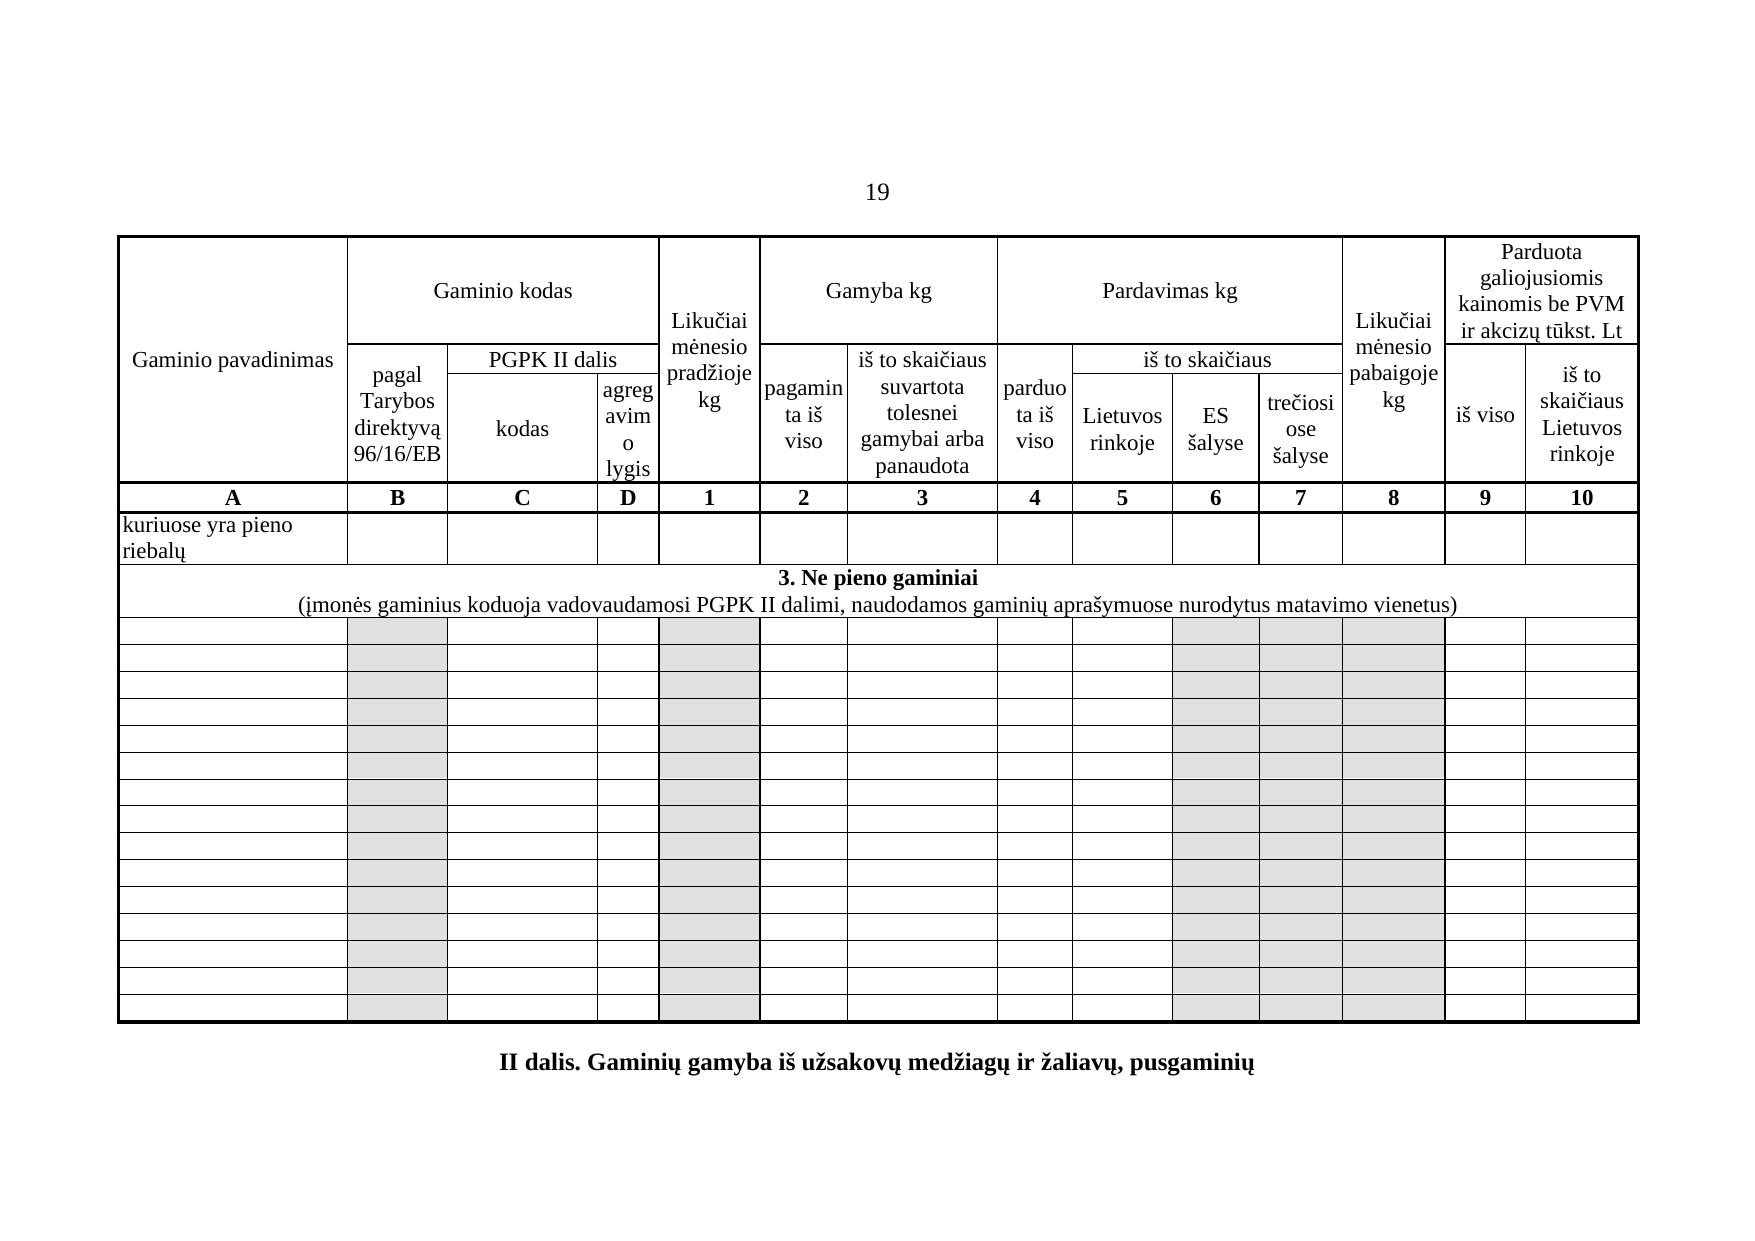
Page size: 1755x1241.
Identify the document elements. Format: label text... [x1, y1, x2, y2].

table_cell [598, 833, 658, 859]
table_cell [448, 780, 597, 805]
table_cell D [598, 484, 658, 511]
table_cell [1446, 887, 1525, 913]
table_cell [848, 887, 997, 913]
table_cell [660, 914, 759, 940]
table_cell [120, 887, 347, 913]
table_cell [598, 514, 658, 564]
table_cell [1260, 860, 1342, 886]
table_cell [448, 914, 597, 940]
table_cell [1173, 780, 1259, 805]
table_cell [1073, 780, 1172, 805]
table_cell [660, 887, 759, 913]
table_cell C [448, 484, 597, 511]
table_cell [848, 699, 997, 725]
table_cell [348, 780, 447, 805]
table_cell [598, 914, 658, 940]
table_cell [598, 968, 658, 993]
table_cell [348, 941, 447, 967]
table_cell [1526, 941, 1637, 967]
table_cell [1343, 780, 1444, 805]
table_cell [598, 699, 658, 725]
table_cell [348, 860, 447, 886]
table_cell [848, 672, 997, 698]
table_cell [1173, 941, 1259, 967]
table_cell [1343, 995, 1444, 1020]
table_cell [660, 645, 759, 671]
table_cell [1173, 914, 1259, 940]
table_cell [660, 860, 759, 886]
table_cell [1526, 645, 1637, 671]
table_cell [1446, 672, 1525, 698]
table_cell [761, 645, 847, 671]
table_cell [1173, 726, 1259, 752]
table_cell [761, 618, 847, 644]
table_cell [1173, 995, 1259, 1020]
table_cell [598, 726, 658, 752]
table_cell [1343, 941, 1444, 967]
table_cell [1446, 514, 1525, 564]
table_cell [848, 995, 997, 1020]
table_cell Lietuvos rinkoje [1073, 374, 1172, 481]
table_cell [1073, 699, 1172, 725]
table_cell PGPK II dalis [448, 345, 658, 373]
table_cell [1073, 514, 1172, 564]
table_cell [120, 995, 347, 1020]
table_cell [1173, 672, 1259, 698]
table_cell [120, 699, 347, 725]
table_cell [1446, 780, 1525, 805]
table_cell [1526, 726, 1637, 752]
table_cell [1343, 514, 1444, 564]
table_cell [348, 645, 447, 671]
table_cell [998, 780, 1072, 805]
table_cell [660, 995, 759, 1020]
table_cell [1260, 780, 1342, 805]
table_cell [448, 860, 597, 886]
table_cell [1173, 699, 1259, 725]
table_cell [1343, 806, 1444, 832]
table_cell [761, 726, 847, 752]
table_cell [1073, 887, 1172, 913]
table_cell [848, 968, 997, 993]
table_cell [1260, 968, 1342, 993]
table_cell [1446, 833, 1525, 859]
table_cell [1526, 833, 1637, 859]
table_cell iš to skaičiaus suvartota tolesnei gamybai arba panaudota savo reikmėms [848, 345, 997, 481]
table_cell [998, 699, 1072, 725]
table_cell [448, 887, 597, 913]
table_cell [1260, 914, 1342, 940]
table_cell [1173, 833, 1259, 859]
table_cell [660, 753, 759, 778]
table_cell [761, 860, 847, 886]
table_cell 7 [1260, 484, 1342, 511]
table_cell [1260, 618, 1342, 644]
table_cell [761, 833, 847, 859]
table_cell ES šalyse [1173, 374, 1258, 481]
table_cell [761, 806, 847, 832]
table_cell [761, 672, 847, 698]
table_cell [1526, 780, 1637, 805]
table_cell [598, 860, 658, 886]
table_cell [761, 780, 847, 805]
table_cell 1 [660, 484, 759, 511]
table_cell [660, 699, 759, 725]
table_cell [848, 780, 997, 805]
table_cell [598, 995, 658, 1020]
table_cell [598, 941, 658, 967]
table_cell pagal Tarybos direktyvą 96/16/EB [348, 345, 447, 481]
table_cell pagaminta iš viso [761, 345, 847, 481]
table_cell [1073, 806, 1172, 832]
table_cell [1343, 672, 1444, 698]
table_cell [1260, 672, 1342, 698]
table_cell [1343, 699, 1444, 725]
table_cell 6 [1173, 484, 1258, 511]
table_cell agregavimo lygis [598, 374, 658, 481]
table_cell [1260, 514, 1342, 564]
table_cell [848, 914, 997, 940]
table_cell [348, 618, 447, 644]
table_cell [1343, 833, 1444, 859]
table_cell [1073, 995, 1172, 1020]
table_cell 3. Ne pieno gaminiai (įmonės gaminius koduoja vadovaudamosi PGPK II dalimi, naudodamos gaminių aprašymuose nurodytus matavimo vienetus) [120, 565, 1637, 617]
table_cell [761, 995, 847, 1020]
table_cell [448, 645, 597, 671]
table_cell [1446, 699, 1525, 725]
table_cell [1173, 645, 1259, 671]
table_cell [448, 514, 597, 564]
table_cell iš to skaičiaus [1073, 345, 1342, 373]
table_cell [1073, 941, 1172, 967]
table_cell [1073, 833, 1172, 859]
table_cell [1343, 645, 1444, 671]
table_cell [1526, 699, 1637, 725]
table_cell [598, 672, 658, 698]
table_cell [1446, 941, 1525, 967]
table_cell [1446, 645, 1525, 671]
table_cell [1526, 618, 1637, 644]
table_cell [660, 806, 759, 832]
table_cell [120, 753, 347, 778]
table_cell [448, 618, 597, 644]
table_cell [1173, 514, 1258, 564]
table_cell [1526, 887, 1637, 913]
table_cell [448, 995, 597, 1020]
table_cell [1073, 753, 1172, 778]
table_cell 3 [848, 484, 997, 511]
table_cell 10 [1526, 484, 1637, 511]
table_cell [598, 618, 658, 644]
table_cell [1526, 968, 1637, 993]
table_cell [1446, 618, 1525, 644]
table_cell [1343, 860, 1444, 886]
table_cell [448, 699, 597, 725]
table_header Pardavimas kg [998, 238, 1342, 343]
table_cell 4 [998, 484, 1072, 511]
table_cell [1446, 995, 1525, 1020]
table_cell [998, 672, 1072, 698]
table_cell [761, 941, 847, 967]
table_cell [1446, 726, 1525, 752]
table_cell [120, 833, 347, 859]
table_cell [761, 887, 847, 913]
table_cell [848, 833, 997, 859]
table_cell [761, 699, 847, 725]
table_cell [1260, 806, 1342, 832]
table_cell [998, 806, 1072, 832]
table_cell [120, 726, 347, 752]
table_cell 5 [1073, 484, 1172, 511]
table_cell [848, 753, 997, 778]
table_cell [348, 753, 447, 778]
table_cell [448, 806, 597, 832]
table_cell [998, 753, 1072, 778]
table_cell iš to skaičiaus Lietuvos rinkoje [1526, 345, 1637, 481]
table_cell trečiosiose šalyse [1260, 374, 1342, 481]
table_cell [998, 514, 1072, 564]
table_cell [348, 699, 447, 725]
table_cell [1343, 753, 1444, 778]
table_cell [1173, 860, 1259, 886]
table_cell [1343, 914, 1444, 940]
table_header Likučiai mėnesio pradžioje kg [660, 238, 759, 481]
table_cell [1260, 645, 1342, 671]
table_cell [848, 726, 997, 752]
table_cell [120, 941, 347, 967]
table_cell [120, 645, 347, 671]
table_header Gamyba kg [761, 238, 997, 343]
table_cell [1526, 672, 1637, 698]
table_cell [120, 860, 347, 886]
table_cell [1073, 618, 1172, 644]
table_cell [761, 968, 847, 993]
table_cell [660, 672, 759, 698]
table_cell [1343, 968, 1444, 993]
table_cell [1446, 968, 1525, 993]
table_cell [120, 780, 347, 805]
table_cell kuriuose yra pieno riebalų [120, 514, 347, 564]
table_cell [848, 618, 997, 644]
table_cell 2 [761, 484, 847, 511]
table_cell [1073, 672, 1172, 698]
table_cell [660, 968, 759, 993]
table_header Gaminio kodas [348, 238, 658, 343]
table_cell [448, 672, 597, 698]
table_cell [848, 941, 997, 967]
table_cell [848, 645, 997, 671]
table_cell [761, 914, 847, 940]
table_cell [761, 514, 847, 564]
table_cell [660, 514, 759, 564]
table_cell [1260, 699, 1342, 725]
table_cell [998, 995, 1072, 1020]
table_cell [1343, 618, 1444, 644]
table_cell [1343, 726, 1444, 752]
table_cell [848, 514, 997, 564]
table_cell [598, 806, 658, 832]
table_cell [1526, 860, 1637, 886]
table_cell [1526, 753, 1637, 778]
table_header Gaminio pavadinimas [120, 238, 347, 481]
table_cell [1073, 645, 1172, 671]
table_cell A [120, 484, 347, 511]
table_cell [1173, 618, 1259, 644]
table_cell [120, 618, 347, 644]
table_cell [348, 514, 447, 564]
table_cell [1446, 914, 1525, 940]
table_cell [1446, 753, 1525, 778]
table_cell [120, 806, 347, 832]
table_cell [448, 753, 597, 778]
table_cell [348, 914, 447, 940]
table_cell [1173, 753, 1259, 778]
table_cell [1073, 860, 1172, 886]
table_cell [1260, 753, 1342, 778]
table_cell [998, 833, 1072, 859]
table_cell [660, 618, 759, 644]
table_cell [1446, 860, 1525, 886]
table_cell [1173, 806, 1259, 832]
table_cell [1526, 995, 1637, 1020]
table_cell [348, 968, 447, 993]
table_cell [660, 941, 759, 967]
table_cell B [348, 484, 447, 511]
table_cell [348, 887, 447, 913]
table_cell [848, 806, 997, 832]
table_cell [120, 968, 347, 993]
table_cell [448, 726, 597, 752]
table_cell 9 [1446, 484, 1525, 511]
table_cell [998, 941, 1072, 967]
table_cell parduota iš viso [998, 345, 1072, 481]
table_cell [120, 914, 347, 940]
table_cell [660, 780, 759, 805]
table_cell [998, 968, 1072, 993]
table_cell [1073, 914, 1172, 940]
table_cell [660, 726, 759, 752]
table_cell [998, 860, 1072, 886]
table_cell [1260, 833, 1342, 859]
table_cell [1260, 941, 1342, 967]
table_cell [660, 833, 759, 859]
table_cell [120, 672, 347, 698]
table_cell [1260, 995, 1342, 1020]
table_cell [348, 672, 447, 698]
table_cell [848, 860, 997, 886]
table_cell [598, 645, 658, 671]
table_cell [598, 780, 658, 805]
table_cell [1526, 806, 1637, 832]
table_cell [1526, 914, 1637, 940]
table_cell [348, 726, 447, 752]
table_cell [348, 995, 447, 1020]
table_cell [1173, 968, 1259, 993]
table_cell [998, 914, 1072, 940]
table_cell [448, 833, 597, 859]
table_cell [1073, 726, 1172, 752]
table_cell [998, 726, 1072, 752]
table_cell [1260, 726, 1342, 752]
table_cell [1526, 514, 1637, 564]
table_cell [761, 753, 847, 778]
table_header Likučiai mėnesio pabaigoje kg [1343, 238, 1444, 481]
table_cell iš viso [1446, 345, 1525, 481]
table_cell [998, 887, 1072, 913]
table_header Parduota galiojusiomis kainomis be PVM ir akcizų tūkst. Lt [1446, 238, 1637, 343]
table_cell [998, 618, 1072, 644]
table_cell 8 [1343, 484, 1444, 511]
table_cell [598, 753, 658, 778]
text II dalis. Gaminių gamyba iš užsakovų medžiagų ir žaliavų, pusgaminių [118, 1047, 1636, 1076]
table_cell kodas [448, 374, 597, 481]
table_cell [448, 941, 597, 967]
table_cell [1260, 887, 1342, 913]
table_cell [1073, 968, 1172, 993]
table_cell [1343, 887, 1444, 913]
table_cell [998, 645, 1072, 671]
table_cell [448, 968, 597, 993]
table_cell [348, 806, 447, 832]
table_cell [1173, 887, 1259, 913]
table_cell [1446, 806, 1525, 832]
table_cell [348, 833, 447, 859]
table_cell [598, 887, 658, 913]
